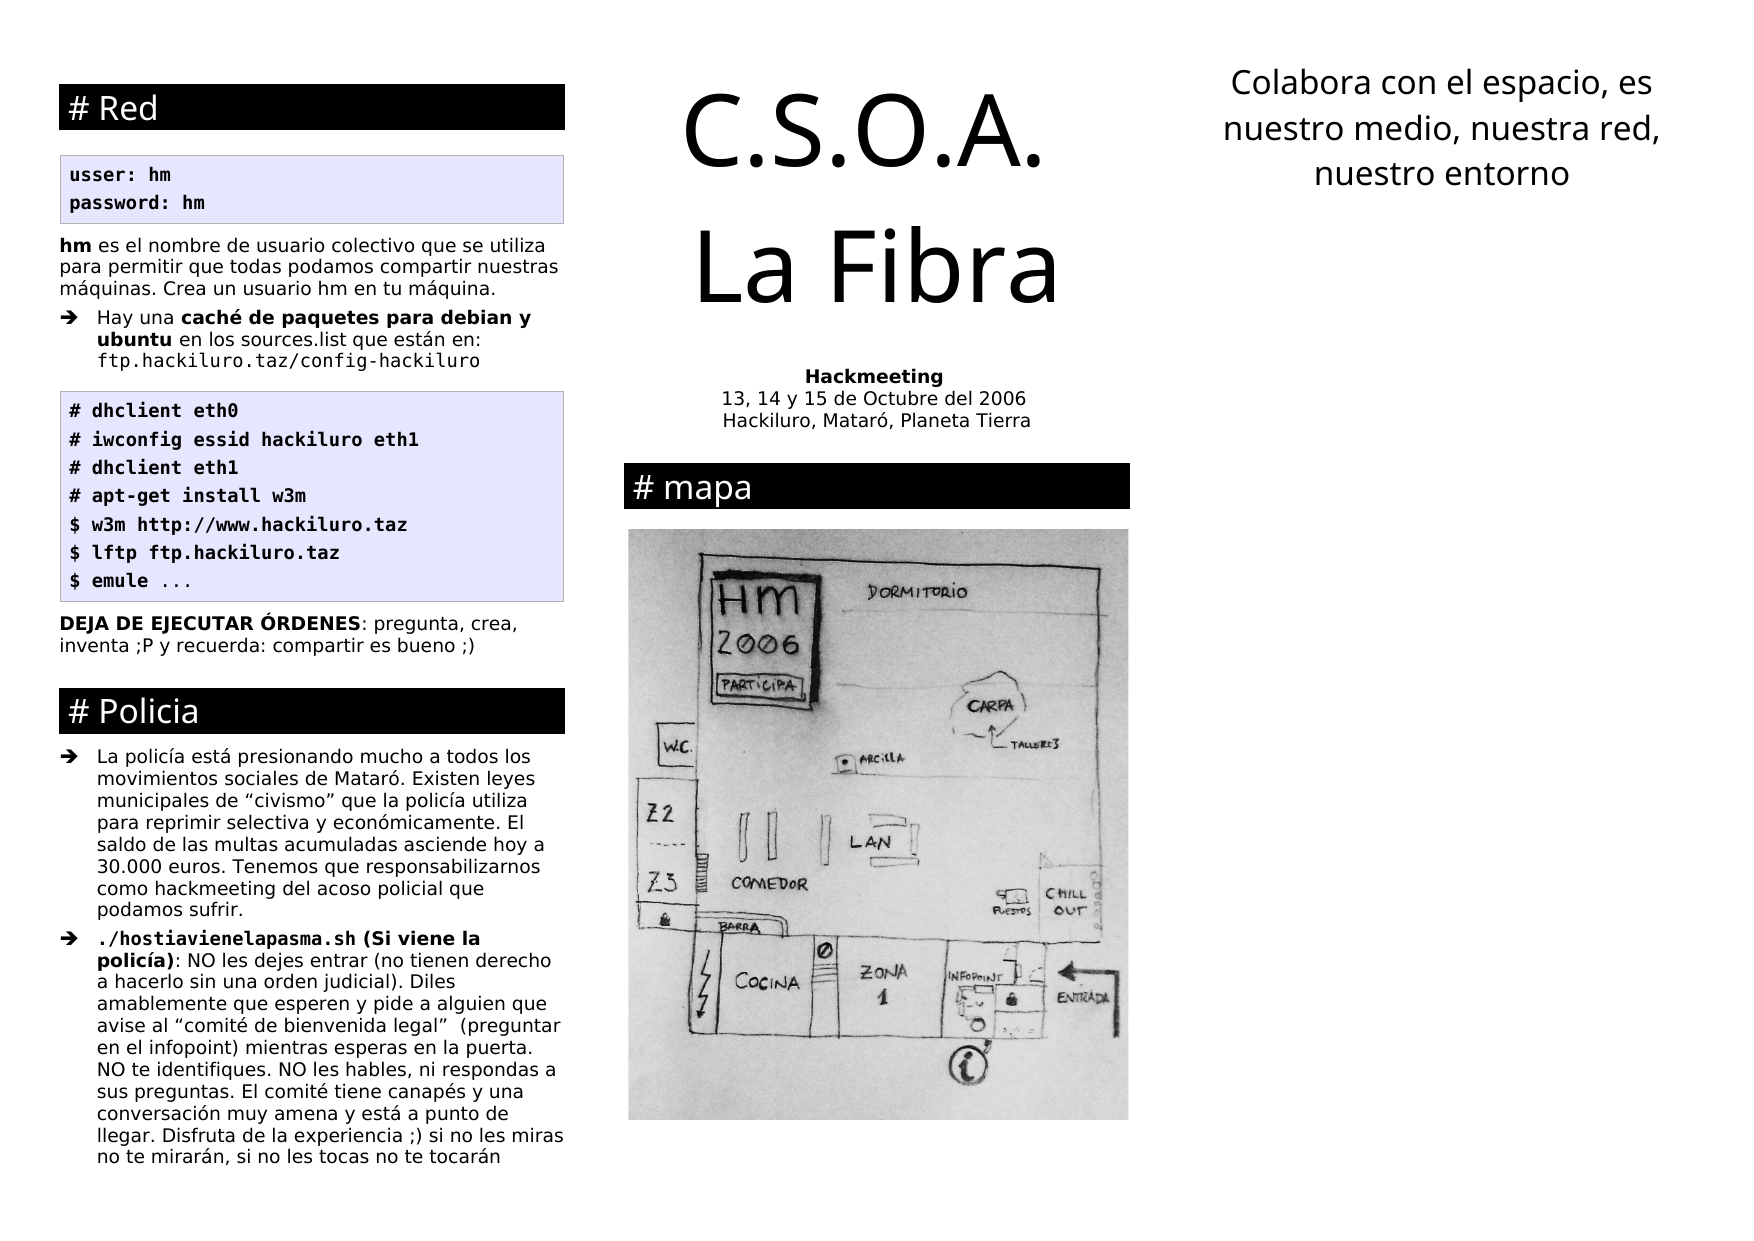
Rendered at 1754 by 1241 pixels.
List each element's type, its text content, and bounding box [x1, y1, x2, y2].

text C.S.O.A. La Fibra [624, 59, 1130, 332]
text # apt-get install w3m [69, 485, 554, 507]
list ./hostiavienelapasma.sh (Si viene la policía): NO les dejes entrar (no tienen derecho a hacerlo sin una orden judicial). Diles amablemente que esperen y pide a alguien que avise al “comité de bienvenida legal” (preguntar en el infopoint) mientras esperas en la puerta. NO te identifiques. NO les hables, ni respondas a sus preguntas. El comité tiene canapés y una conversación muy amena y está a punto de llegar. Disfruta de la experiencia ;) si no les miras no te mirarán, si no les tocas no te tocarán [59, 928, 565, 1168]
text DEJA DE EJECUTAR ÓRDENES: pregunta, crea, inventa ;P y recuerda: compartir es bueno ;) [59, 379, 565, 657]
text # dhclient eth1 [69, 457, 554, 479]
text password: hm [69, 192, 554, 214]
text Hackmeeting 13, 14 y 15 de Octubre del 2006 Hackiluro, Mataró, Planeta Tierra [624, 366, 1130, 432]
text $ lftp ftp.hackiluro.taz [69, 542, 554, 564]
text $ emule ... [69, 570, 554, 592]
text # iwconfig essid hackiluro eth1 [69, 428, 554, 450]
subtitle # mapa [624, 463, 1130, 509]
subtitle # Policia [59, 688, 565, 734]
list La policía está presionando mucho a todos los movimientos sociales de Mataró. Existen leyes municipales de “civismo” que la policía utiliza para reprimir selectiva y económicamente. El saldo de las multas acumuladas asciende hoy a 30.000 euros. Tenemos que responsabilizarnos como hackmeeting del acoso policial que podamos sufrir. [59, 746, 565, 921]
text # dhclient eth0 [69, 400, 554, 422]
text hm es el nombre de usuario colectivo que se utiliza para permitir que todas podamos compartir nuestras máquinas. Crea un usuario hm en tu máquina. [59, 142, 565, 300]
text $ w3m http://www.hackiluro.taz [69, 513, 554, 535]
subtitle # Red [59, 84, 565, 130]
text Colabora con el espacio, es nuestro medio, nuestra red, nuestro entorno [1189, 59, 1695, 195]
picture [628, 529, 1129, 1120]
list Hay una caché de paquetes para debian y ubuntu en los sources.list que están en: ftp.hackiluro.taz/config-hackiluro [59, 307, 565, 372]
text usser: hm [69, 164, 554, 186]
